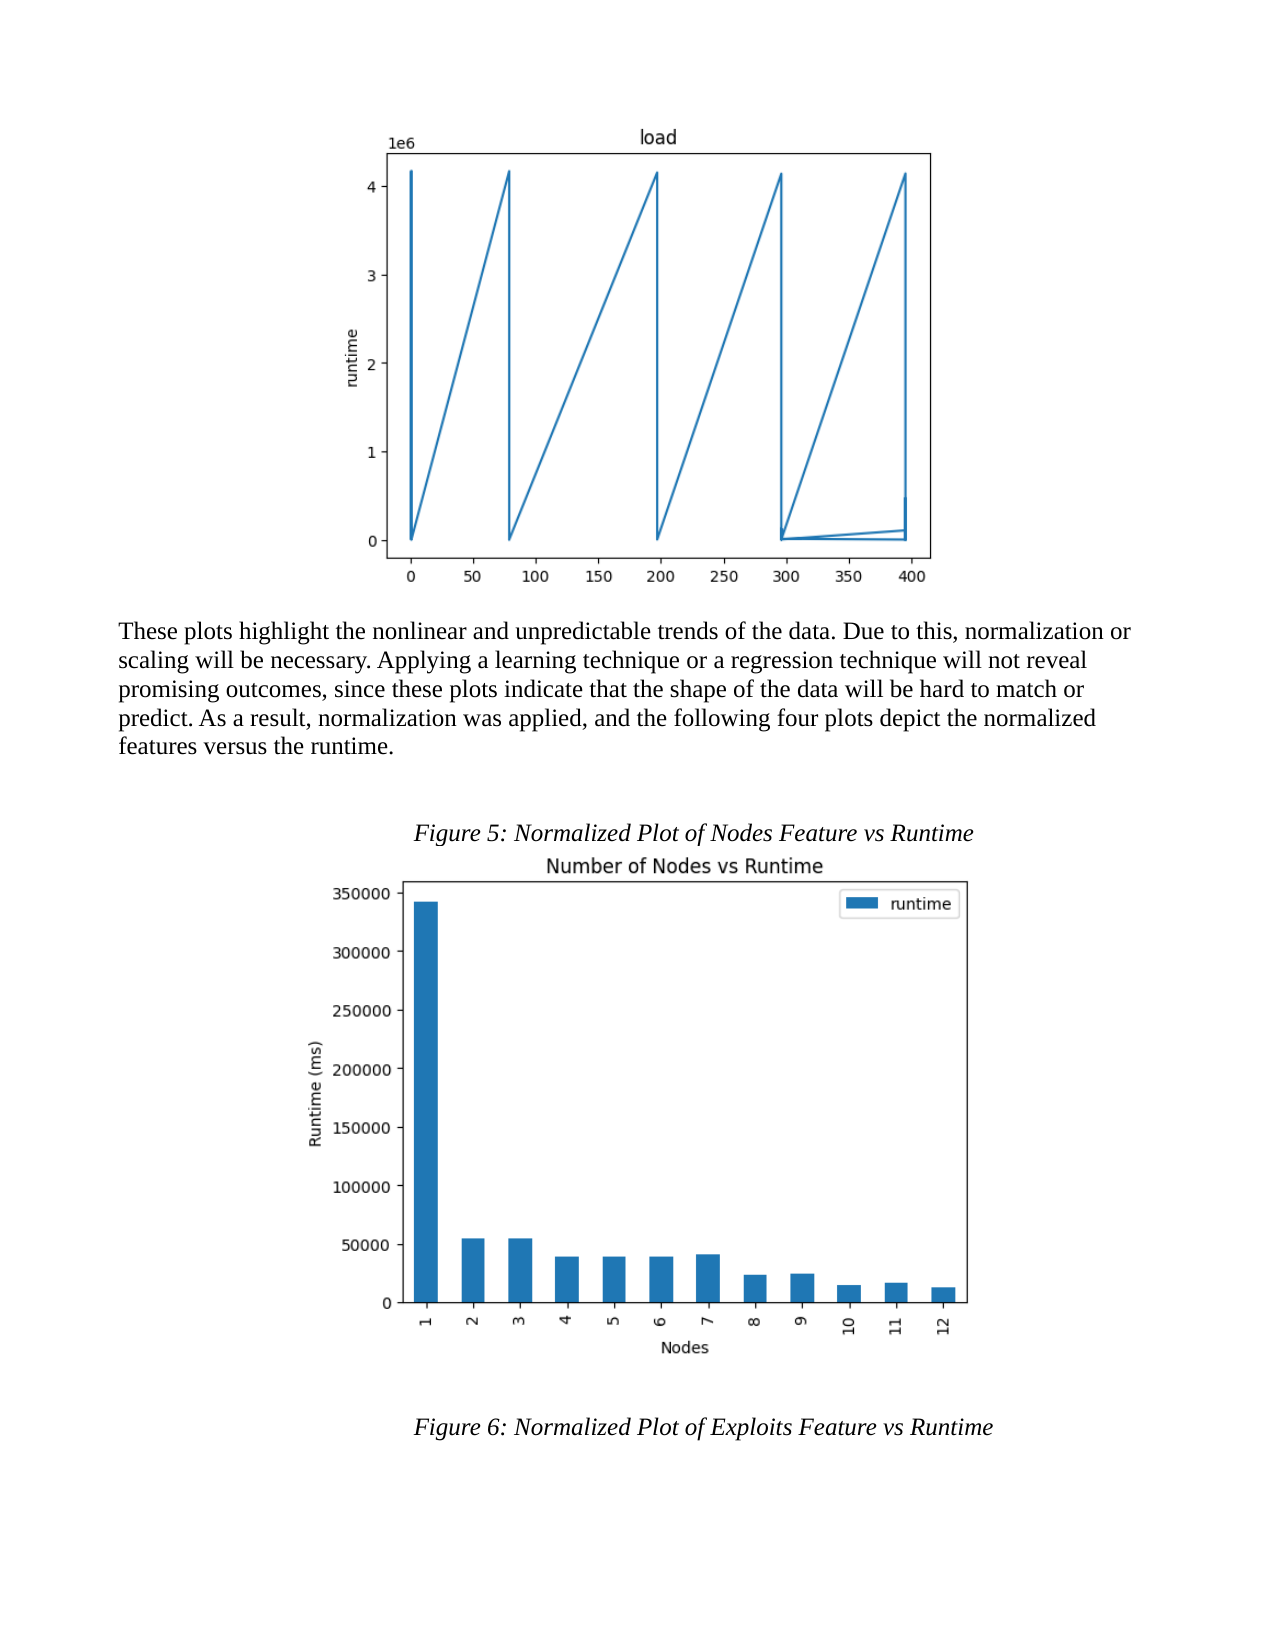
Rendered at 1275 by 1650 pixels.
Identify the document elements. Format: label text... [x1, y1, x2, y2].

picture [334, 118, 941, 595]
text Figure 6: Normalized Plot of Exploits Feature vs Runtime [118, 1412, 1157, 1441]
picture [298, 846, 977, 1367]
text Figure 5: Normalized Plot of Nodes Feature vs Runtime [118, 818, 1157, 846]
text These plots highlight the nonlinear and unpredictable trends of the data. Due to this, normalization or scaling will be necessary. Applying a learning technique or a regression technique will not reveal promising outcomes, since these plots indicate that the shape of the data will be hard to match or predict. As a result, normalization was applied, and the following four plots depict the normalized features versus the runtime. [118, 616, 1157, 760]
